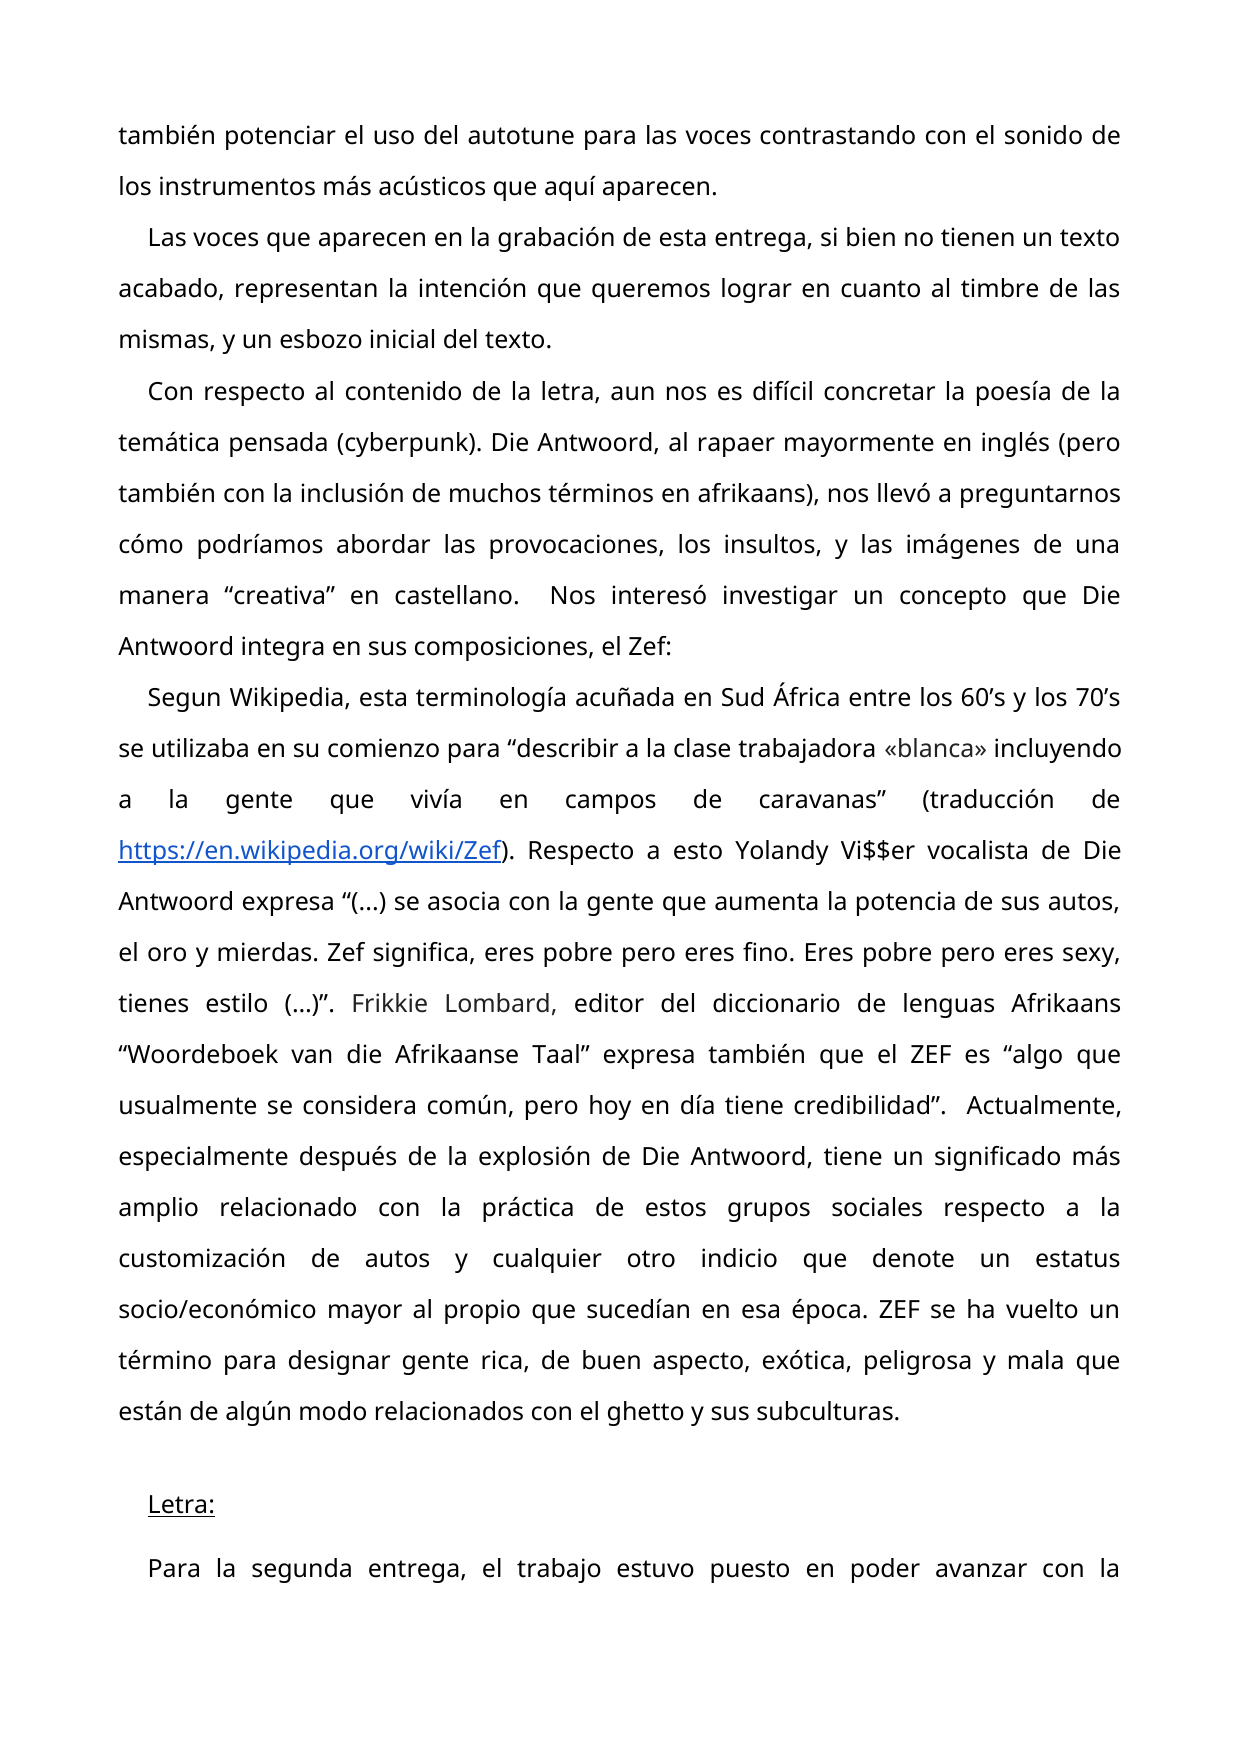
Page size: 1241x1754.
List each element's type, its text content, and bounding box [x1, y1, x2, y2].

text Las voces que aparecen en la grabación de esta entrega, si bien no tienen un texto acabado, representan la intención que queremos lograr en cuanto al timbre de las mismas, y un esbozo inicial del texto. [118, 220, 1122, 356]
text Para la segunda entrega, el trabajo estuvo puesto en poder avanzar con la [118, 1550, 1122, 1584]
text Con respecto al contenido de la letra, aun nos es difícil concretar la poesía de la temática pensada (cyberpunk). Die Antwoord, al rapaer mayormente en inglés (pero también con la inclusión de muchos términos en afrikaans), nos llevó a preguntarnos cómo podríamos abordar las provocaciones, los insultos, y las imágenes de una manera “creativa” en castellano. Nos interesó investigar un concepto que Die Antwoord integra en sus composiciones, el Zef: [118, 373, 1122, 662]
text Segun Wikipedia, esta terminología acuñada en Sud África entre los 60’s y los 70’s se utilizaba en su comienzo para “describir a la clase trabajadora «blanca» incluyendo a la gente que vivía en campos de caravanas” (traducción de https://en.wikipedia.org/wiki/Zef). Respecto a esto Yolandy Vi$$er vocalista de Die Antwoord expresa “(...) se asocia con la gente que aumenta la potencia de sus autos, el oro y mierdas. Zef significa, eres pobre pero eres fino. Eres pobre pero eres sexy, tienes estilo (…)”. Frikkie Lombard, editor del diccionario de lenguas Afrikaans “Woordeboek van die Afrikaanse Taal” expresa también que el ZEF es “algo que usualmente se considera común, pero hoy en día tiene credibilidad”. Actualmente, especialmente después de la explosión de Die Antwoord, tiene un significado más amplio relacionado con la práctica de estos grupos sociales respecto a la customización de autos y cualquier otro indicio que denote un estatus socio/económico mayor al propio que sucedían en esa época. ZEF se ha vuelto un término para designar gente rica, de buen aspecto, exótica, peligrosa y mala que están de algún modo relacionados con el ghetto y sus subculturas. [118, 679, 1122, 1428]
text también potenciar el uso del autotune para las voces contrastando con el sonido de los instrumentos más acústicos que aquí aparecen. [118, 118, 1122, 203]
subtitle Letra: [118, 1487, 1122, 1521]
